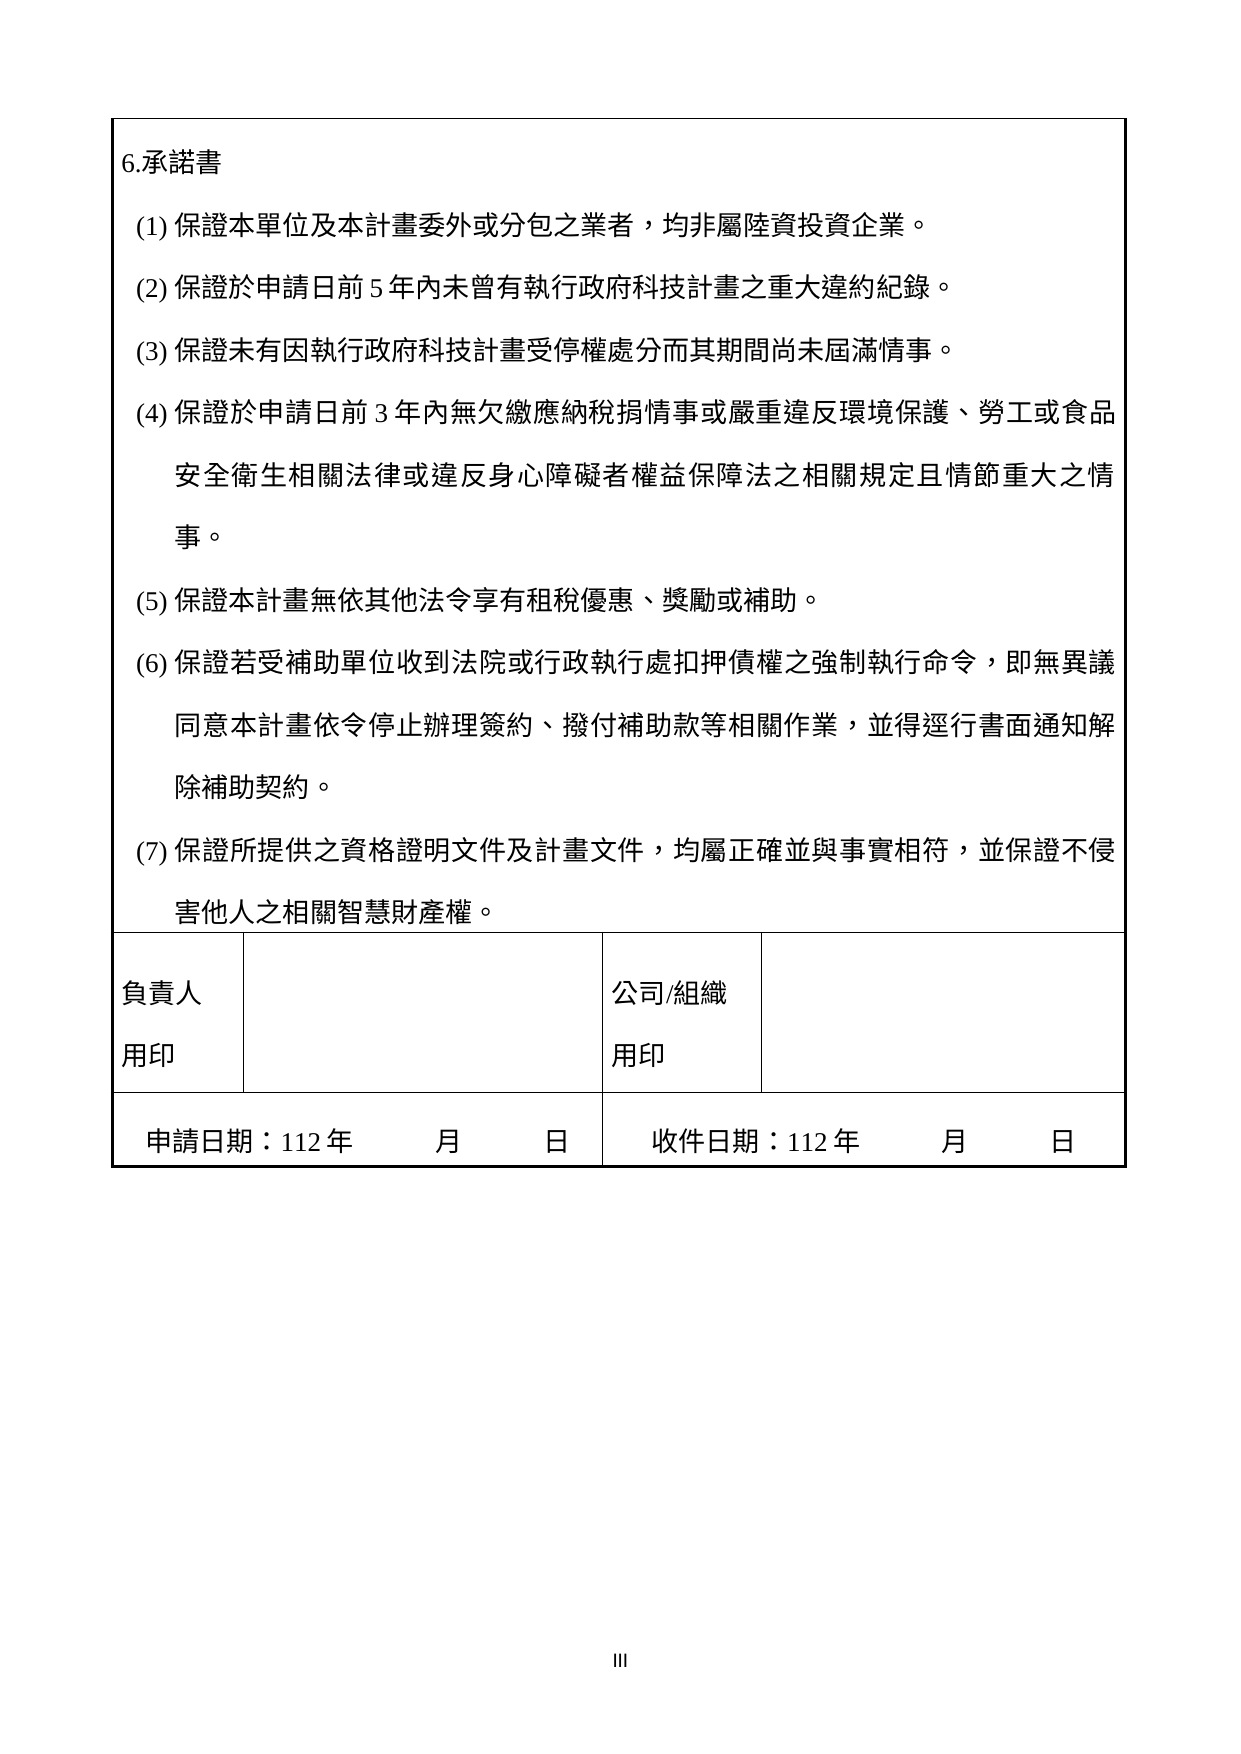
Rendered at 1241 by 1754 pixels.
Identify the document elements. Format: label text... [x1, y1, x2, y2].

table_cell 申請日期：112年 月 日 [114, 1093, 602, 1165]
table_cell 6.承諾書 保證本單位及本計畫委外或分包之業者，均非屬陸資投資企業。 保證於申請日前5年內未曾有執行政府科技計畫之重大違約紀錄。 保證未有因執行政府科技計畫受停權處分而其期間尚未屆滿情事。 保證於申請日前3年內無欠繳應納稅捐情事或嚴重違反環境保護、勞工或食品安全衛生相關法律或違反身心障礙者權益保障法之相關規定且情節重大之情事。 保證本計畫無依其他法令享有租稅優惠、獎勵或補助。 保證若受補助單位收到法院或行政執行處扣押債權之強制執行命令，即無異議同意本計畫依令停止辦理簽約、撥付補助款等相關作業，並得逕行書面通知解除補助契約。 保證所提供之資格證明文件及計畫文件，均屬正確並與事實相符，並保證不侵害他人之相關智慧財產權。 [114, 119, 1124, 932]
table_cell 收件日期：112年 月 日 [603, 1093, 1124, 1165]
table_cell 公司/組織 用印 [603, 933, 761, 1092]
table_cell 負責人 用印 [114, 933, 243, 1092]
table_cell [244, 933, 602, 1092]
table_cell [762, 933, 1124, 1092]
